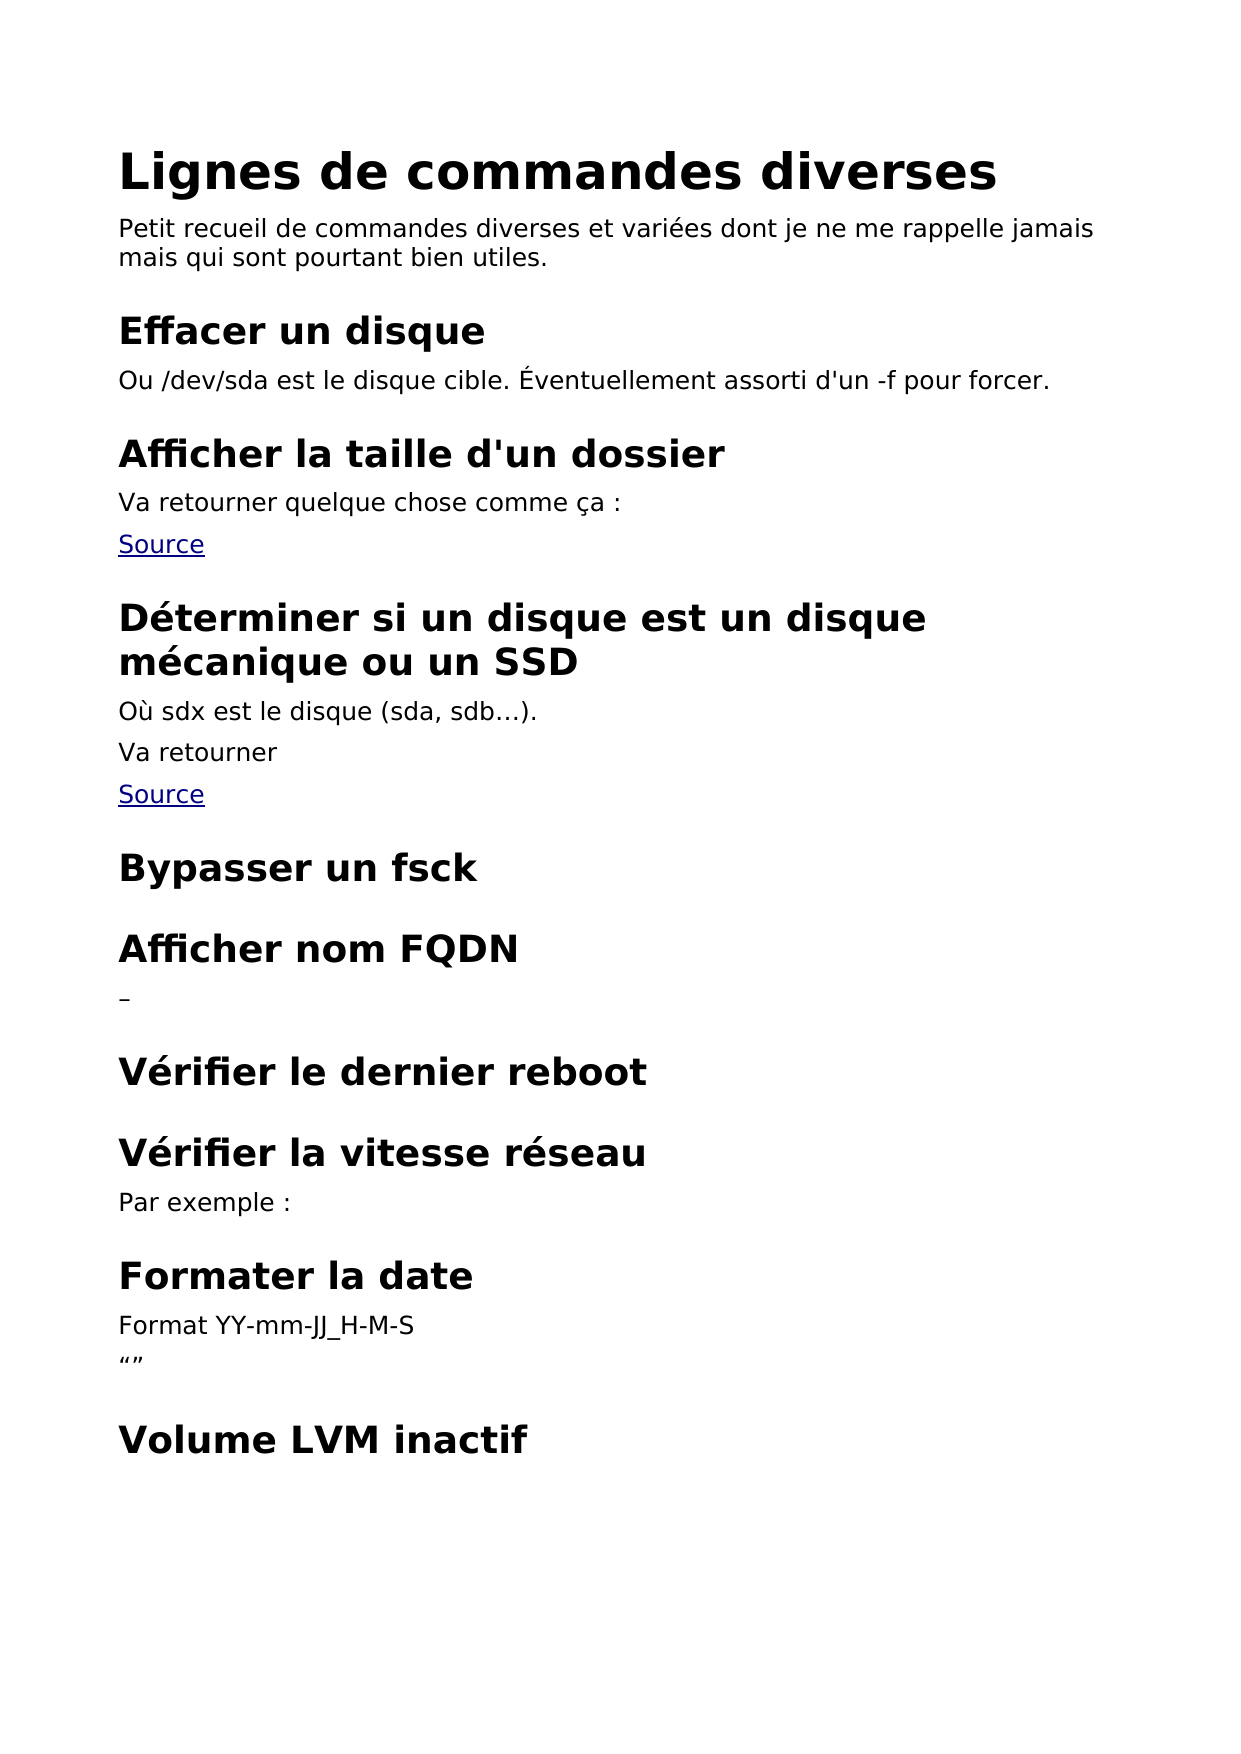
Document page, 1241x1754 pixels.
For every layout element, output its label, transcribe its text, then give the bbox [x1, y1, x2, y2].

text Va retourner [118, 738, 1122, 768]
text Source [118, 780, 1122, 809]
subtitle Vérifier la vitesse réseau [118, 1132, 1122, 1176]
subtitle Déterminer si un disque est un disque mécanique ou un SSD [118, 597, 1122, 684]
text Petit recueil de commandes diverses et variées dont je ne me rappelle jamais mais qui sont pourtant bien utiles. [118, 214, 1122, 272]
text – [118, 984, 1122, 1013]
text Source [118, 530, 1122, 559]
subtitle Bypasser un fsck [118, 847, 1122, 890]
text “” [118, 1352, 1122, 1382]
subtitle Lignes de commandes diverses [118, 143, 1122, 201]
subtitle Formater la date [118, 1255, 1122, 1298]
subtitle Volume LVM inactif [118, 1419, 1122, 1463]
subtitle Vérifier le dernier reboot [118, 1051, 1122, 1094]
subtitle Afficher la taille d'un dossier [118, 432, 1122, 476]
text Où sdx est le disque (sda, sdb…). [118, 697, 1122, 726]
text Par exemple : [118, 1188, 1122, 1217]
subtitle Afficher nom FQDN [118, 928, 1122, 972]
subtitle Effacer un disque [118, 310, 1122, 353]
text Ou /dev/sda est le disque cible. Éventuellement assorti d'un -f pour forcer. [118, 366, 1122, 395]
text Va retourner quelque chose comme ça : [118, 489, 1122, 518]
text Format YY-mm-JJ_H-M-S [118, 1311, 1122, 1340]
